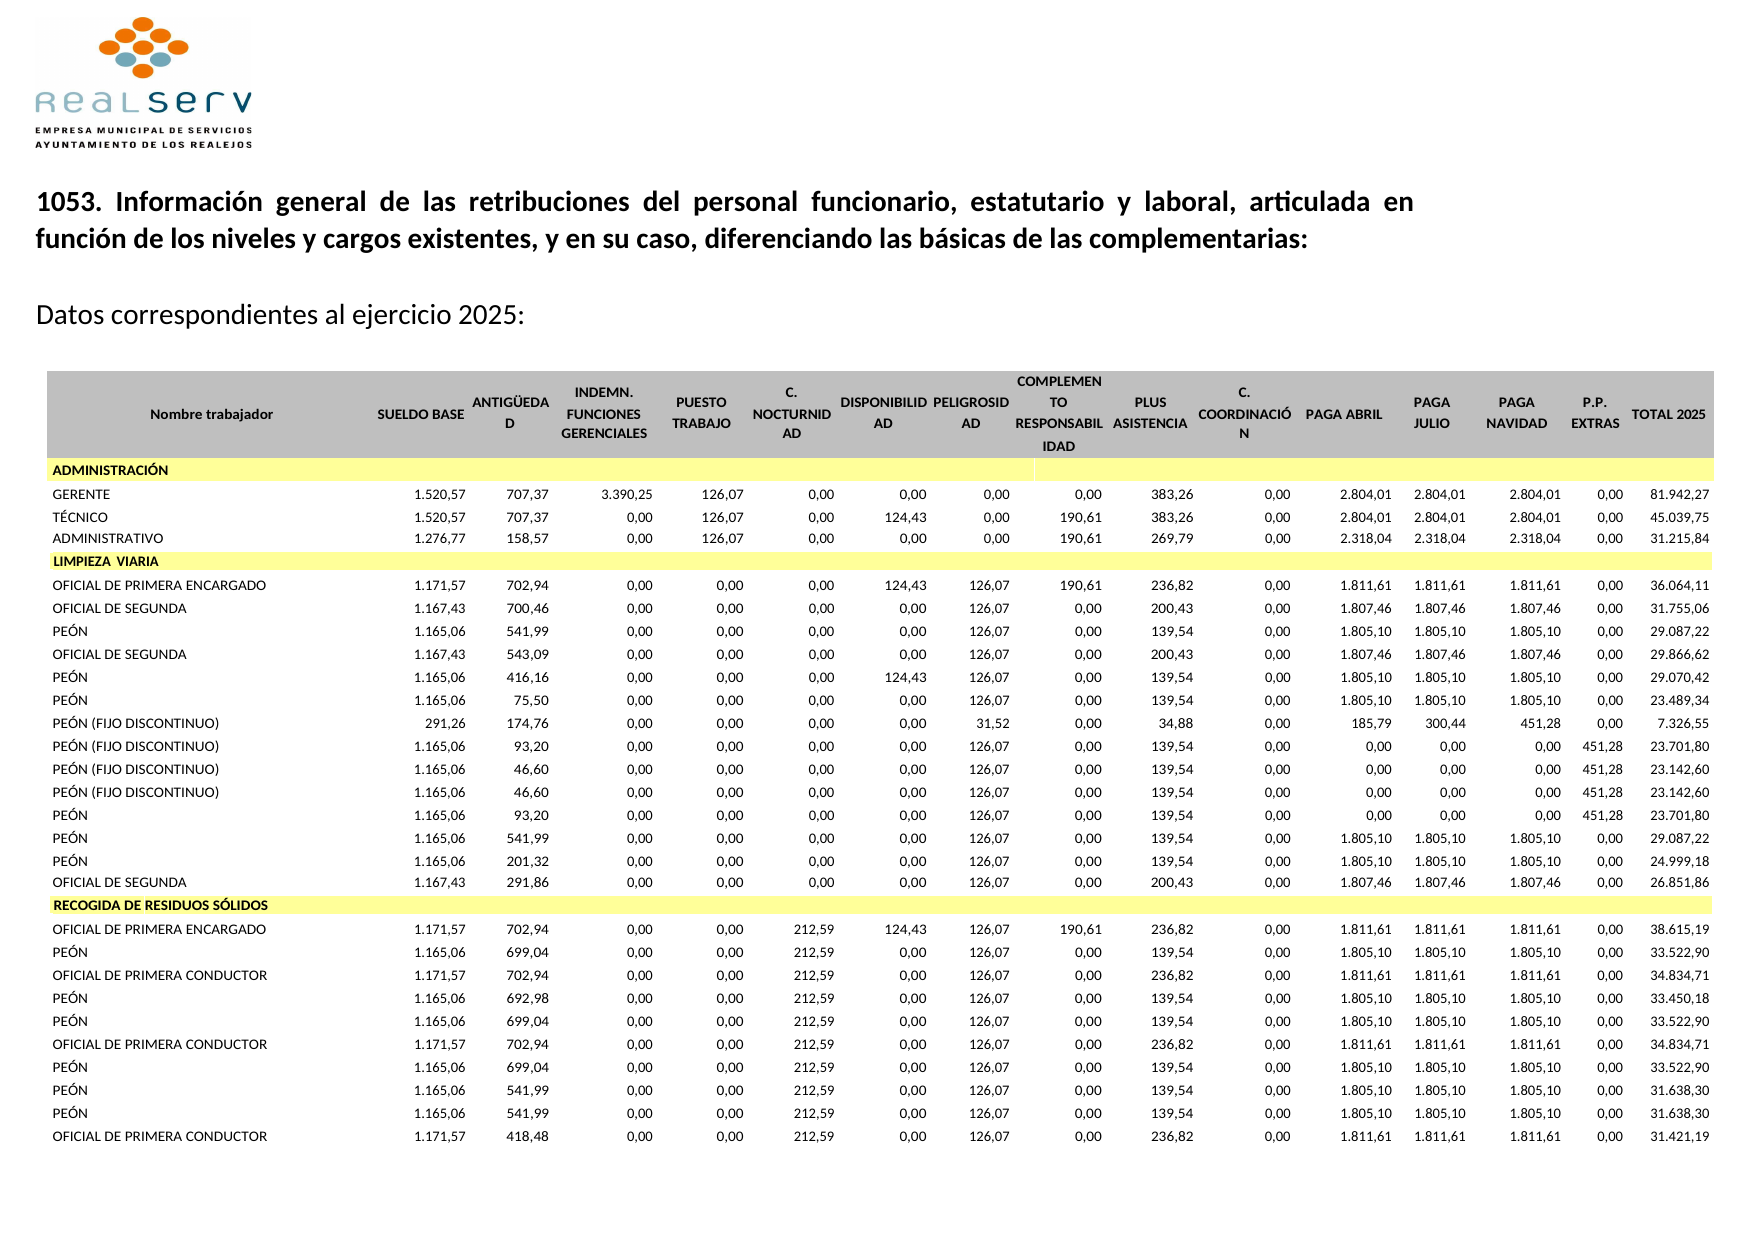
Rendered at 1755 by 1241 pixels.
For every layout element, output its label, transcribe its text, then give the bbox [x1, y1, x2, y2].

table_cell 707,37 [486, 507, 574, 529]
table_cell 0,00 [574, 782, 677, 804]
table_cell 190,61 [1035, 530, 1126, 548]
table_cell 0,00 [947, 530, 1034, 548]
table_cell 0,00 [677, 873, 768, 892]
table_cell 46,60 [486, 759, 574, 782]
table_cell 0,00 [677, 828, 768, 850]
table_cell 0,00 [1571, 571, 1636, 598]
table_cell 0,00 [1035, 988, 1126, 1011]
table_cell 1.805,10 [1487, 621, 1571, 644]
table_cell 0,00 [1314, 736, 1402, 759]
table_cell 1.805,10 [1487, 1103, 1571, 1126]
table_cell 0,00 [1035, 1034, 1126, 1057]
table_cell 139,54 [1126, 736, 1228, 759]
table_cell 0,00 [677, 1103, 768, 1126]
table_cell 0,00 [1402, 805, 1487, 827]
table_cell 139,54 [1126, 1103, 1228, 1126]
table_cell 0,00 [1487, 782, 1571, 804]
table_cell 1.811,61 [1314, 965, 1402, 988]
table_cell 0,00 [574, 828, 677, 850]
table_cell 1.807,46 [1402, 598, 1487, 621]
table_cell 139,54 [1126, 1080, 1228, 1103]
table_cell 1.805,10 [1314, 942, 1402, 965]
table_cell PEÓN [47, 1080, 338, 1103]
table_cell [1228, 458, 1314, 481]
table_cell 1.811,61 [1487, 1126, 1571, 1148]
table_cell 1.165,06 [338, 1057, 486, 1080]
table_cell 0,00 [677, 965, 768, 988]
table_cell 0,00 [1571, 850, 1636, 873]
table_cell 1.165,06 [338, 988, 486, 1011]
table_cell 0,00 [1571, 1011, 1636, 1034]
table_cell [947, 458, 1034, 481]
table_cell 0,00 [677, 571, 768, 598]
table_cell 0,00 [859, 644, 947, 667]
table_cell 1.167,43 [338, 873, 486, 892]
table_cell 1.167,43 [338, 644, 486, 667]
table_cell 29.087,22 [1636, 621, 1714, 644]
table_cell 139,54 [1126, 850, 1228, 873]
table_cell 0,00 [1228, 805, 1314, 827]
table_cell 23.701,80 [1636, 805, 1714, 827]
table_cell 1.171,57 [338, 1126, 486, 1148]
table_cell [1126, 458, 1228, 481]
table_cell 300,44 [1402, 713, 1487, 736]
table_cell 1.805,10 [1487, 850, 1571, 873]
table_cell 200,43 [1126, 644, 1228, 667]
table_cell 1.805,10 [1402, 690, 1487, 713]
table_cell 0,00 [1228, 571, 1314, 598]
table_cell 1.811,61 [1487, 915, 1571, 942]
table_cell 36.064,11 [1636, 571, 1714, 598]
table_cell 126,07 [677, 507, 768, 529]
table_cell 0,00 [574, 965, 677, 988]
table_cell 0,00 [677, 759, 768, 782]
table_cell 1.811,61 [1402, 1034, 1487, 1057]
table_cell 1.171,57 [338, 571, 486, 598]
table_cell 0,00 [677, 1080, 768, 1103]
table_cell 1.805,10 [1314, 667, 1402, 690]
table_cell 0,00 [1571, 873, 1636, 892]
table_cell 31.215,84 [1636, 530, 1714, 548]
table_cell 451,28 [1571, 805, 1636, 827]
table_cell 212,59 [768, 1103, 859, 1126]
table_cell 23.489,34 [1636, 690, 1714, 713]
table_cell 236,82 [1126, 915, 1228, 942]
table_cell PEÓN [47, 667, 338, 690]
table_cell 139,54 [1126, 690, 1228, 713]
table_cell 0,00 [859, 828, 947, 850]
table_cell 126,07 [677, 530, 768, 548]
table_cell 1.805,10 [1402, 828, 1487, 850]
table_cell 0,00 [677, 1034, 768, 1057]
table_cell 0,00 [574, 598, 677, 621]
table_cell 0,00 [1228, 1080, 1314, 1103]
table_cell 0,00 [574, 690, 677, 713]
table_cell 0,00 [1228, 828, 1314, 850]
table_cell 2.804,01 [1314, 507, 1402, 529]
table_cell 1.165,06 [338, 1080, 486, 1103]
table_cell 126,07 [947, 667, 1034, 690]
table_cell 1.805,10 [1314, 1011, 1402, 1034]
table_cell 29.866,62 [1636, 644, 1714, 667]
table_cell 0,00 [574, 530, 677, 548]
table_cell 0,00 [1035, 1011, 1126, 1034]
table_cell 0,00 [677, 690, 768, 713]
table_cell 34.834,71 [1636, 965, 1714, 988]
table_cell 201,32 [486, 850, 574, 873]
table_cell 200,43 [1126, 598, 1228, 621]
table_cell 126,07 [947, 1126, 1034, 1148]
table_cell [859, 458, 947, 481]
table_cell 0,00 [574, 805, 677, 827]
table_cell 1.805,10 [1402, 1103, 1487, 1126]
table_cell 0,00 [1228, 690, 1314, 713]
table_cell 0,00 [768, 598, 859, 621]
table_cell 1.811,61 [1487, 965, 1571, 988]
table_cell 1.171,57 [338, 965, 486, 988]
table_cell 0,00 [768, 828, 859, 850]
table_cell 0,00 [574, 1011, 677, 1034]
table_cell 1.520,57 [338, 481, 486, 507]
table_cell 31.421,19 [1636, 1126, 1714, 1148]
table_cell 0,00 [859, 713, 947, 736]
table_cell 1.805,10 [1487, 1011, 1571, 1034]
table_cell 0,00 [1571, 1057, 1636, 1080]
table_cell 1.805,10 [1402, 1011, 1487, 1034]
text 1053. Información general de las retribuciones del personal funcionario, estatutario y laboral, articulada en función de los niveles y cargos existentes, y en su caso, diferenciando las básicas de las complementarias: [35, 183, 1416, 256]
table_cell 451,28 [1571, 759, 1636, 782]
table_cell 0,00 [1035, 782, 1126, 804]
table_cell 0,00 [1571, 915, 1636, 942]
table_cell 0,00 [1035, 759, 1126, 782]
table_cell 0,00 [574, 942, 677, 965]
table_cell 0,00 [1035, 873, 1126, 892]
table_cell 23.701,80 [1636, 736, 1714, 759]
table_cell 38.615,19 [1636, 915, 1714, 942]
table_cell 383,26 [1126, 481, 1228, 507]
table_cell 75,50 [486, 690, 574, 713]
table_cell 269,79 [1126, 530, 1228, 548]
table_cell 1.807,46 [1487, 644, 1571, 667]
table_cell 1.807,46 [1402, 873, 1487, 892]
table_cell 0,00 [1228, 782, 1314, 804]
table_cell 1.805,10 [1402, 1057, 1487, 1080]
table_cell 1.805,10 [1314, 988, 1402, 1011]
table_cell 190,61 [1035, 571, 1126, 598]
table_cell 1.165,06 [338, 942, 486, 965]
table_cell 124,43 [859, 571, 947, 598]
table_cell 46,60 [486, 782, 574, 804]
table_cell 1.171,57 [338, 1034, 486, 1057]
table_cell 0,00 [768, 873, 859, 892]
table_cell 1.811,61 [1314, 1034, 1402, 1057]
table_cell 0,00 [1228, 644, 1314, 667]
table_cell 0,00 [1571, 621, 1636, 644]
table_cell 0,00 [677, 713, 768, 736]
table_cell 236,82 [1126, 571, 1228, 598]
table_cell 212,59 [768, 988, 859, 1011]
table_cell 126,07 [947, 965, 1034, 988]
table_cell 0,00 [1228, 988, 1314, 1011]
table_cell PEÓN [47, 1011, 338, 1034]
table_cell 0,00 [768, 481, 859, 507]
table_cell 126,07 [947, 736, 1034, 759]
table_cell 1.811,61 [1314, 915, 1402, 942]
table_cell 0,00 [859, 621, 947, 644]
table_cell 126,07 [947, 915, 1034, 942]
table_cell 543,09 [486, 644, 574, 667]
table_cell 31,52 [947, 713, 1034, 736]
table_cell 1.805,10 [1487, 988, 1571, 1011]
table_cell 0,00 [1228, 598, 1314, 621]
table_cell 139,54 [1126, 805, 1228, 827]
table_cell 0,00 [1571, 965, 1636, 988]
table_cell PEÓN (FIJO DISCONTINUO) [47, 782, 338, 804]
table_cell 541,99 [486, 1080, 574, 1103]
table_cell 93,20 [486, 736, 574, 759]
table_cell 0,00 [1228, 942, 1314, 965]
table_cell PEÓN (FIJO DISCONTINUO) [47, 713, 338, 736]
table_cell 451,28 [1487, 713, 1571, 736]
table_cell 0,00 [1228, 481, 1314, 507]
table_cell 1.807,46 [1487, 598, 1571, 621]
table_cell 0,00 [1571, 1126, 1636, 1148]
table_cell 1.805,10 [1402, 1080, 1487, 1103]
table_cell 1.811,61 [1487, 1034, 1571, 1057]
table_cell PEÓN [47, 690, 338, 713]
table_cell 124,43 [859, 667, 947, 690]
table_cell 0,00 [1228, 1057, 1314, 1080]
table_cell 126,07 [947, 1103, 1034, 1126]
table_cell [486, 458, 574, 481]
table_cell 0,00 [1035, 965, 1126, 988]
table_cell 0,00 [1035, 1057, 1126, 1080]
table_header COMPLEMEN INDEMN. C. C. ANTIGÜEDA PUESTO DISPONIBILID PELIGROSID TO PLUS PAGA PAGA P.P. Nombre trabajador SUELDO BASE FUNCIONES NOCTURNID COORDINACIÓ PAGA ABRIL TOTAL 2025 D TRABAJO AD AD RESPONSABIL ASISTENCIA JULIO NAVIDAD EXTRAS GERENCIALES AD N IDAD [47, 371, 1714, 458]
table_cell 0,00 [1228, 1103, 1314, 1126]
table_cell 0,00 [677, 621, 768, 644]
table_cell 0,00 [677, 850, 768, 873]
table_cell 0,00 [1487, 736, 1571, 759]
table_cell 190,61 [1035, 915, 1126, 942]
table_cell 1.811,61 [1402, 1126, 1487, 1148]
table_cell 702,94 [486, 1034, 574, 1057]
table_cell 0,00 [1228, 1126, 1314, 1148]
table_cell 1.807,46 [1314, 873, 1402, 892]
table_cell OFICIAL DE PRIMERA ENCARGADO [47, 915, 338, 942]
table_cell 0,00 [1035, 1080, 1126, 1103]
table_cell 34,88 [1126, 713, 1228, 736]
table_cell 24.999,18 [1636, 850, 1714, 873]
table_cell 0,00 [768, 644, 859, 667]
table_cell 1.811,61 [1487, 571, 1571, 598]
table_cell 0,00 [1487, 805, 1571, 827]
table_cell 81.942,27 [1636, 481, 1714, 507]
table_cell 29.070,42 [1636, 667, 1714, 690]
table_cell 0,00 [1228, 1011, 1314, 1034]
table_cell 236,82 [1126, 1034, 1228, 1057]
table_cell [574, 458, 677, 481]
table_cell 126,07 [947, 644, 1034, 667]
table_cell 0,00 [1571, 507, 1636, 529]
table_cell 126,07 [947, 571, 1034, 598]
table_cell 7.326,55 [1636, 713, 1714, 736]
table_cell 2.804,01 [1314, 481, 1402, 507]
table_cell 0,00 [574, 988, 677, 1011]
table_cell 1.520,57 [338, 507, 486, 529]
table_cell PEÓN [47, 828, 338, 850]
table_cell 702,94 [486, 915, 574, 942]
table_cell 0,00 [1402, 782, 1487, 804]
table_cell PEÓN [47, 1057, 338, 1080]
table_cell 124,43 [859, 915, 947, 942]
table_cell 2.318,04 [1314, 530, 1402, 548]
table_cell 1.811,61 [1402, 915, 1487, 942]
table_cell 0,00 [768, 507, 859, 529]
table_cell 0,00 [574, 1034, 677, 1057]
table_cell 1.811,61 [1314, 571, 1402, 598]
table_cell RECOGIDA DE RESIDUOS SÓLIDOS [47, 892, 1714, 915]
table_cell 418,48 [486, 1126, 574, 1148]
table_cell 2.804,01 [1487, 507, 1571, 529]
table_cell 126,07 [947, 782, 1034, 804]
table_cell 0,00 [574, 1080, 677, 1103]
table_cell 0,00 [1035, 942, 1126, 965]
table_cell [1314, 458, 1402, 481]
table_cell 0,00 [1035, 644, 1126, 667]
table_cell 0,00 [859, 782, 947, 804]
table_cell 31.755,06 [1636, 598, 1714, 621]
table_cell [338, 458, 486, 481]
table_cell 291,86 [486, 873, 574, 892]
table_cell 0,00 [677, 988, 768, 1011]
table_cell 126,07 [947, 1080, 1034, 1103]
table_cell 1.165,06 [338, 828, 486, 850]
table_cell 0,00 [1035, 828, 1126, 850]
table_cell 26.851,86 [1636, 873, 1714, 892]
table_cell 3.390,25 [574, 481, 677, 507]
table_cell 1.276,77 [338, 530, 486, 548]
table_cell LIMPIEZA VIARIA [47, 549, 1714, 571]
table_cell 0,00 [677, 1011, 768, 1034]
table_cell 0,00 [574, 736, 677, 759]
table_cell 126,07 [947, 942, 1034, 965]
table_cell 0,00 [1571, 1103, 1636, 1126]
table_cell 139,54 [1126, 1011, 1228, 1034]
table_cell 0,00 [574, 850, 677, 873]
table_cell 541,99 [486, 828, 574, 850]
table_cell PEÓN [47, 805, 338, 827]
table_cell 1.805,10 [1314, 828, 1402, 850]
table_cell 0,00 [859, 1011, 947, 1034]
table_cell 702,94 [486, 571, 574, 598]
table_cell OFICIAL DE PRIMERA CONDUCTOR [47, 1126, 338, 1148]
table_cell OFICIAL DE PRIMERA ENCARGADO [47, 571, 338, 598]
table_cell 29.087,22 [1636, 828, 1714, 850]
table_cell 2.804,01 [1402, 507, 1487, 529]
table_cell [1402, 458, 1487, 481]
table_cell PEÓN (FIJO DISCONTINUO) [47, 759, 338, 782]
table_cell 126,07 [947, 850, 1034, 873]
table_cell 0,00 [574, 571, 677, 598]
table_cell 1.805,10 [1487, 828, 1571, 850]
table_cell 0,00 [1571, 690, 1636, 713]
table_cell 1.165,06 [338, 805, 486, 827]
table_cell 126,07 [677, 481, 768, 507]
table_cell 0,00 [1035, 598, 1126, 621]
table_cell 1.165,06 [338, 667, 486, 690]
table_cell 23.142,60 [1636, 782, 1714, 804]
table_cell 23.142,60 [1636, 759, 1714, 782]
table_cell 212,59 [768, 965, 859, 988]
table_cell OFICIAL DE SEGUNDA [47, 873, 338, 892]
table_cell 0,00 [1035, 481, 1126, 507]
table_cell 0,00 [677, 782, 768, 804]
table_cell 126,07 [947, 621, 1034, 644]
table_cell 126,07 [947, 873, 1034, 892]
table_cell 0,00 [768, 667, 859, 690]
table_cell 1.805,10 [1402, 850, 1487, 873]
table_cell 0,00 [1035, 805, 1126, 827]
table_cell 707,37 [486, 481, 574, 507]
table_cell 212,59 [768, 942, 859, 965]
table_cell PEÓN [47, 850, 338, 873]
table_cell 212,59 [768, 1057, 859, 1080]
table_cell 212,59 [768, 915, 859, 942]
table_cell PEÓN (FIJO DISCONTINUO) [47, 736, 338, 759]
table_cell 1.165,06 [338, 759, 486, 782]
table_cell 0,00 [1035, 850, 1126, 873]
table_cell 383,26 [1126, 507, 1228, 529]
table_cell PEÓN [47, 988, 338, 1011]
table_cell 0,00 [947, 481, 1034, 507]
table_cell 0,00 [1571, 481, 1636, 507]
table_cell 1.167,43 [338, 598, 486, 621]
table_cell 139,54 [1126, 759, 1228, 782]
table_cell 0,00 [859, 1034, 947, 1057]
table_cell 0,00 [859, 1080, 947, 1103]
table_cell OFICIAL DE SEGUNDA [47, 644, 338, 667]
table_cell 0,00 [677, 805, 768, 827]
table_cell 1.811,61 [1314, 1126, 1402, 1148]
table_cell 0,00 [1228, 621, 1314, 644]
table_cell 139,54 [1126, 621, 1228, 644]
table_cell 139,54 [1126, 988, 1228, 1011]
table_cell 702,94 [486, 965, 574, 988]
table_cell 236,82 [1126, 1126, 1228, 1148]
table_cell 1.805,10 [1487, 1057, 1571, 1080]
table_cell OFICIAL DE SEGUNDA [47, 598, 338, 621]
table_cell 0,00 [1035, 713, 1126, 736]
table_cell [1487, 458, 1571, 481]
table_cell 0,00 [1571, 667, 1636, 690]
table_cell 1.811,61 [1402, 571, 1487, 598]
table_cell 0,00 [1402, 759, 1487, 782]
table_cell 126,07 [947, 1034, 1034, 1057]
table_cell 34.834,71 [1636, 1034, 1714, 1057]
table_cell OFICIAL DE PRIMERA CONDUCTOR [47, 965, 338, 988]
table_cell 124,43 [859, 507, 947, 529]
table_cell 1.805,10 [1487, 942, 1571, 965]
table_cell 451,28 [1571, 782, 1636, 804]
table_cell 200,43 [1126, 873, 1228, 892]
table_cell 0,00 [1035, 736, 1126, 759]
table_cell 212,59 [768, 1011, 859, 1034]
table_cell 0,00 [574, 713, 677, 736]
table_cell 31.638,30 [1636, 1103, 1714, 1126]
table_cell 0,00 [1035, 667, 1126, 690]
table_cell 0,00 [1571, 828, 1636, 850]
table_cell 1.807,46 [1487, 873, 1571, 892]
table_cell 0,00 [574, 759, 677, 782]
table_cell 139,54 [1126, 942, 1228, 965]
table_cell 0,00 [574, 873, 677, 892]
table_cell 0,00 [574, 915, 677, 942]
table_cell 1.805,10 [1487, 1080, 1571, 1103]
table_cell 0,00 [677, 1057, 768, 1080]
table_cell 1.805,10 [1402, 621, 1487, 644]
table_cell 93,20 [486, 805, 574, 827]
table_cell 126,07 [947, 1057, 1034, 1080]
table_cell 0,00 [574, 1126, 677, 1148]
table_cell 1.805,10 [1487, 667, 1571, 690]
table_cell 139,54 [1126, 828, 1228, 850]
table_cell 158,57 [486, 530, 574, 548]
table_cell 0,00 [859, 805, 947, 827]
table_cell 1.807,46 [1314, 598, 1402, 621]
table_cell 700,46 [486, 598, 574, 621]
table_cell 0,00 [574, 507, 677, 529]
table_cell 0,00 [1571, 644, 1636, 667]
table_cell 0,00 [1314, 805, 1402, 827]
table_cell OFICIAL DE PRIMERA CONDUCTOR [47, 1034, 338, 1057]
table_cell 0,00 [768, 759, 859, 782]
table_cell 0,00 [1314, 782, 1402, 804]
table_cell 0,00 [1571, 530, 1636, 548]
table_cell 33.450,18 [1636, 988, 1714, 1011]
table_cell 0,00 [1228, 530, 1314, 548]
table_cell 139,54 [1126, 1057, 1228, 1080]
table_cell 0,00 [859, 1126, 947, 1148]
table_cell 0,00 [859, 850, 947, 873]
table_cell 0,00 [768, 530, 859, 548]
table_cell 451,28 [1571, 736, 1636, 759]
table_cell 0,00 [859, 481, 947, 507]
table_cell 0,00 [1035, 1103, 1126, 1126]
table_cell 0,00 [859, 759, 947, 782]
table_cell 0,00 [859, 942, 947, 965]
table_cell 1.165,06 [338, 1103, 486, 1126]
table_cell 1.807,46 [1402, 644, 1487, 667]
table_cell 0,00 [859, 690, 947, 713]
table_cell 0,00 [1228, 915, 1314, 942]
table_cell 1.165,06 [338, 621, 486, 644]
table_cell 0,00 [574, 1057, 677, 1080]
table_cell 699,04 [486, 1011, 574, 1034]
table_cell 139,54 [1126, 667, 1228, 690]
table_cell [1636, 458, 1714, 481]
table_cell 2.804,01 [1487, 481, 1571, 507]
table_cell 0,00 [859, 873, 947, 892]
table_cell 31.638,30 [1636, 1080, 1714, 1103]
table_cell 0,00 [1228, 759, 1314, 782]
table_cell 0,00 [1228, 965, 1314, 988]
table_cell 212,59 [768, 1034, 859, 1057]
table_cell 33.522,90 [1636, 942, 1714, 965]
table_cell 0,00 [1228, 667, 1314, 690]
table_cell 0,00 [574, 667, 677, 690]
table_cell GERENTE [47, 481, 338, 507]
table_cell 0,00 [768, 782, 859, 804]
table_cell 0,00 [1402, 736, 1487, 759]
table_cell 0,00 [768, 571, 859, 598]
table_cell 0,00 [859, 530, 947, 548]
table_cell 126,07 [947, 690, 1034, 713]
table_cell [768, 458, 859, 481]
table_cell 0,00 [1571, 598, 1636, 621]
table_cell 541,99 [486, 1103, 574, 1126]
table_cell 0,00 [768, 736, 859, 759]
table_cell 1.805,10 [1314, 1057, 1402, 1080]
table_cell 0,00 [677, 736, 768, 759]
table_cell 291,26 [338, 713, 486, 736]
table_cell 236,82 [1126, 965, 1228, 988]
table_cell 1.807,46 [1314, 644, 1402, 667]
table_cell 416,16 [486, 667, 574, 690]
table_cell 126,07 [947, 988, 1034, 1011]
table_cell 0,00 [1228, 713, 1314, 736]
table_cell 699,04 [486, 942, 574, 965]
table_cell TÉCNICO [47, 507, 338, 529]
table_cell 1.165,06 [338, 1011, 486, 1034]
table_cell 0,00 [1571, 1034, 1636, 1057]
table_cell ADMINISTRACIÓN [47, 458, 338, 481]
table_cell 0,00 [1314, 759, 1402, 782]
table_cell [1035, 458, 1126, 481]
table_cell 0,00 [574, 1103, 677, 1126]
table_cell 139,54 [1126, 782, 1228, 804]
table_cell 0,00 [859, 736, 947, 759]
table_cell 0,00 [859, 988, 947, 1011]
table_cell 0,00 [1035, 1126, 1126, 1148]
table_cell 1.805,10 [1402, 988, 1487, 1011]
table_cell PEÓN [47, 942, 338, 965]
table_cell 699,04 [486, 1057, 574, 1080]
table_cell 185,79 [1314, 713, 1402, 736]
table_cell 0,00 [1228, 873, 1314, 892]
table_cell 0,00 [859, 1103, 947, 1126]
table_cell 2.318,04 [1402, 530, 1487, 548]
table_cell 33.522,90 [1636, 1057, 1714, 1080]
table_cell 0,00 [677, 667, 768, 690]
table_cell 0,00 [859, 598, 947, 621]
table_cell 212,59 [768, 1126, 859, 1148]
table_cell 1.171,57 [338, 915, 486, 942]
table_cell 0,00 [574, 621, 677, 644]
table_cell 0,00 [677, 644, 768, 667]
table_cell 2.804,01 [1402, 481, 1487, 507]
table_cell 0,00 [677, 1126, 768, 1148]
table_cell 0,00 [677, 915, 768, 942]
table_cell 0,00 [859, 1057, 947, 1080]
table_cell 126,07 [947, 598, 1034, 621]
table_cell 0,00 [768, 805, 859, 827]
table_cell [677, 458, 768, 481]
table_cell 0,00 [859, 965, 947, 988]
table_cell 0,00 [1571, 988, 1636, 1011]
table_cell 0,00 [1571, 1080, 1636, 1103]
table_cell 692,98 [486, 988, 574, 1011]
table_cell 174,76 [486, 713, 574, 736]
table_cell 126,07 [947, 805, 1034, 827]
table_cell 1.165,06 [338, 850, 486, 873]
table_cell [1571, 458, 1636, 481]
table_cell 0,00 [677, 942, 768, 965]
table_cell 1.805,10 [1314, 1103, 1402, 1126]
table_cell 0,00 [1571, 713, 1636, 736]
table_cell 1.805,10 [1314, 850, 1402, 873]
table_cell 0,00 [768, 690, 859, 713]
table_cell 0,00 [1035, 690, 1126, 713]
table_cell 190,61 [1035, 507, 1126, 529]
table_cell 1.165,06 [338, 690, 486, 713]
table_cell 212,59 [768, 1080, 859, 1103]
table_cell 126,07 [947, 1011, 1034, 1034]
table_cell 126,07 [947, 828, 1034, 850]
table_cell 0,00 [1228, 507, 1314, 529]
table_cell 1.165,06 [338, 782, 486, 804]
table_cell 1.805,10 [1487, 690, 1571, 713]
table_cell 2.318,04 [1487, 530, 1571, 548]
table_cell PEÓN [47, 621, 338, 644]
table_cell 126,07 [947, 759, 1034, 782]
table_cell 45.039,75 [1636, 507, 1714, 529]
table_cell 1.805,10 [1402, 667, 1487, 690]
table_cell PEÓN [47, 1103, 338, 1126]
table_cell 1.811,61 [1402, 965, 1487, 988]
table_cell 33.522,90 [1636, 1011, 1714, 1034]
table_cell 1.805,10 [1314, 621, 1402, 644]
table_cell 0,00 [1487, 759, 1571, 782]
table_cell 0,00 [1228, 850, 1314, 873]
table_cell 0,00 [574, 644, 677, 667]
table_cell 1.805,10 [1314, 690, 1402, 713]
table_cell 0,00 [768, 621, 859, 644]
table_cell 0,00 [1228, 1034, 1314, 1057]
table_cell 1.805,10 [1314, 1080, 1402, 1103]
table_cell 0,00 [768, 713, 859, 736]
table_cell 0,00 [1571, 942, 1636, 965]
table_cell 541,99 [486, 621, 574, 644]
table_cell 0,00 [1035, 621, 1126, 644]
table_cell 1.165,06 [338, 736, 486, 759]
table_cell 0,00 [768, 850, 859, 873]
table_cell ADMINISTRATIVO [47, 530, 338, 548]
table_cell 0,00 [1228, 736, 1314, 759]
table_cell 0,00 [947, 507, 1034, 529]
table_cell 1.805,10 [1402, 942, 1487, 965]
text Datos correspondientes al ejercicio 2025: [35, 296, 1416, 331]
table_cell 0,00 [677, 598, 768, 621]
